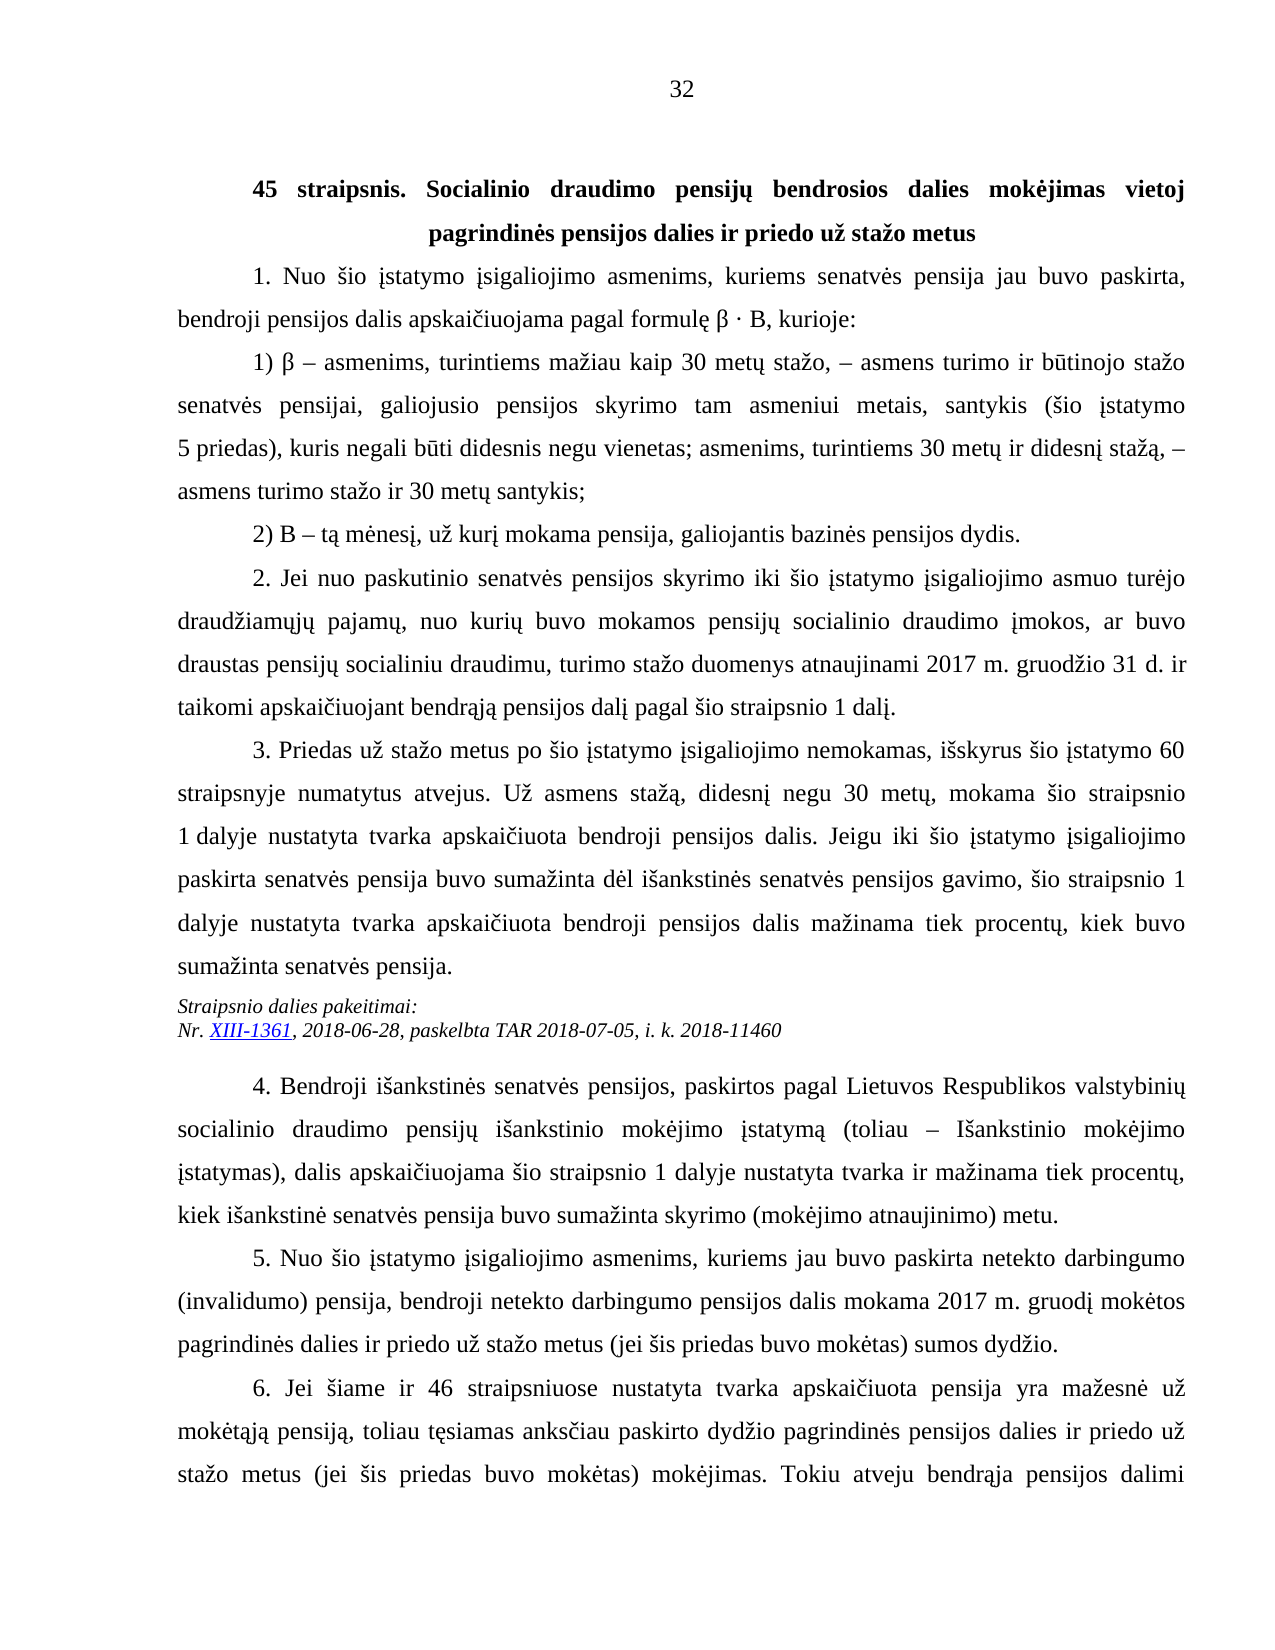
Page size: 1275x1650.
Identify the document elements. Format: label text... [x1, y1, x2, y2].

text Straipsnio dalies pakeitimai: [177, 994, 1186, 1018]
text 45 straipsnis. Socialinio draudimo pensijų bendrosios dalies mokėjimas vietoj pagrindinės pensijos dalies ir priedo už stažo metus [252, 174, 1186, 246]
text 3. Priedas už stažo metus po šio įstatymo įsigaliojimo nemokamas, išskyrus šio įstatymo 60 straipsnyje numatytus atvejus. Už asmens stažą, didesnį negu 30 metų, mokama šio straipsnio 1 dalyje nustatyta tvarka apskaičiuota bendroji pensijos dalis. Jeigu iki šio įstatymo įsigaliojimo paskirta senatvės pensija buvo sumažinta dėl išankstinės senatvės pensijos gavimo, šio straipsnio 1 dalyje nustatyta tvarka apskaičiuota bendroji pensijos dalis mažinama tiek procentų, kiek buvo sumažinta senatvės pensija. [177, 735, 1186, 979]
text 6. Jei šiame ir 46 straipsniuose nustatyta tvarka apskaičiuota pensija yra mažesnė už mokėtąją pensiją, toliau tęsiamas anksčiau paskirto dydžio pagrindinės pensijos dalies ir priedo už stažo metus (jei šis priedas buvo mokėtas) mokėjimas. Tokiu atveju bendrąja pensijos dalimi [177, 1373, 1186, 1488]
text 2) B – tą mėnesį, už kurį mokama pensija, galiojantis bazinės pensijos dydis. [177, 519, 1186, 548]
text 1) β – asmenims, turintiems mažiau kaip 30 metų stažo, – asmens turimo ir būtinojo stažo senatvės pensijai, galiojusio pensijos skyrimo tam asmeniui metais, santykis (šio įstatymo 5 priedas), kuris negali būti didesnis negu vienetas; asmenims, turintiems 30 metų ir didesnį stažą, – asmens turimo stažo ir 30 metų santykis; [177, 347, 1186, 505]
text 1. Nuo šio įstatymo įsigaliojimo asmenims, kuriems senatvės pensija jau buvo paskirta, bendroji pensijos dalis apskaičiuojama pagal formulę β · B, kurioje: [177, 261, 1186, 333]
text 4. Bendroji išankstinės senatvės pensijos, paskirtos pagal Lietuvos Respublikos valstybinių socialinio draudimo pensijų išankstinio mokėjimo įstatymą (toliau – Išankstinio mokėjimo įstatymas), dalis apskaičiuojama šio straipsnio 1 dalyje nustatyta tvarka ir mažinama tiek procentų, kiek išankstinė senatvės pensija buvo sumažinta skyrimo (mokėjimo atnaujinimo) metu. [177, 1071, 1186, 1229]
text Nr. XIII-1361, 2018-06-28, paskelbta TAR 2018-07-05, i. k. 2018-11460 [177, 1018, 1186, 1042]
text 5. Nuo šio įstatymo įsigaliojimo asmenims, kuriems jau buvo paskirta netekto darbingumo (invalidumo) pensija, bendroji netekto darbingumo pensijos dalis mokama 2017 m. gruodį mokėtos pagrindinės dalies ir priedo už stažo metus (jei šis priedas buvo mokėtas) sumos dydžio. [177, 1243, 1186, 1358]
text 2. Jei nuo paskutinio senatvės pensijos skyrimo iki šio įstatymo įsigaliojimo asmuo turėjo draudžiamųjų pajamų, nuo kurių buvo mokamos pensijų socialinio draudimo įmokos, ar buvo draustas pensijų socialiniu draudimu, turimo stažo duomenys atnaujinami 2017 m. gruodžio 31 d. ir taikomi apskaičiuojant bendrąją pensijos dalį pagal šio straipsnio 1 dalį. [177, 563, 1186, 721]
